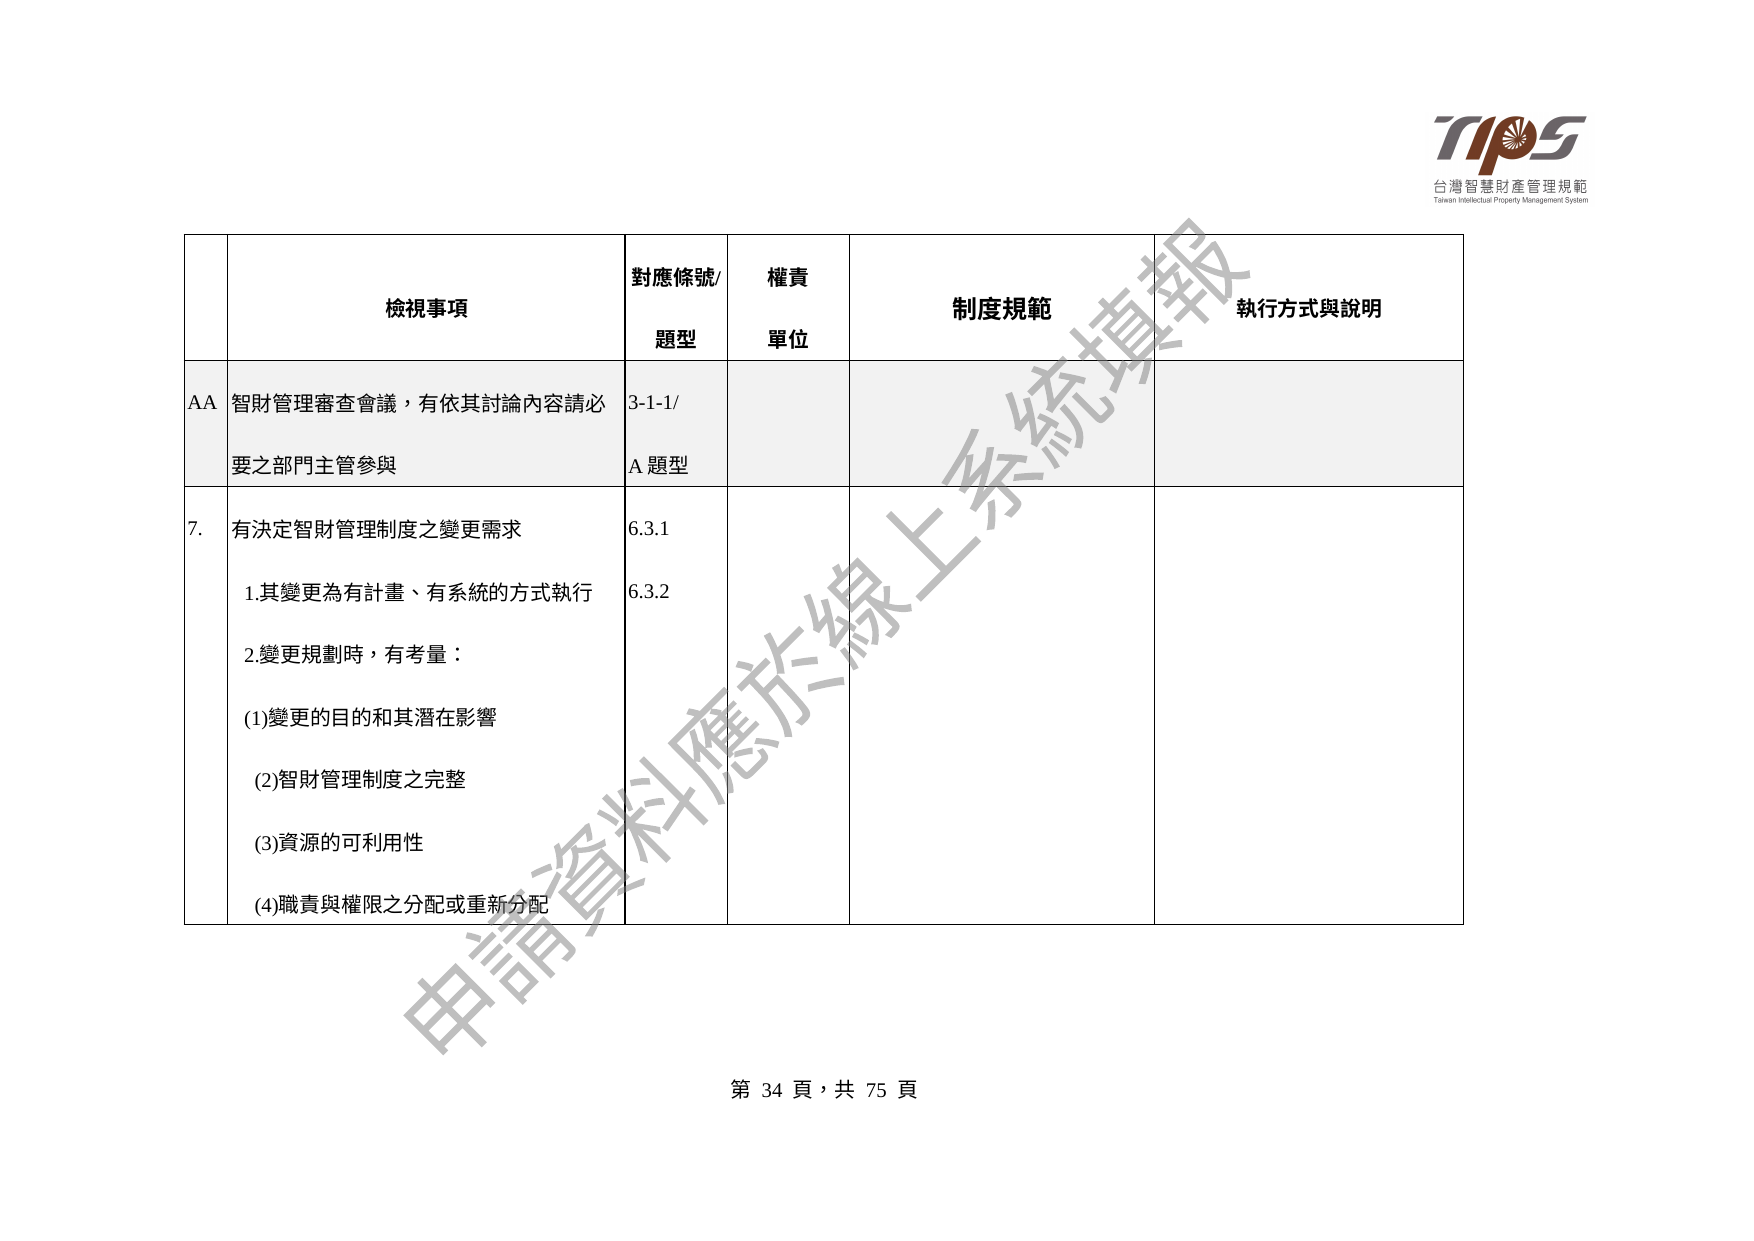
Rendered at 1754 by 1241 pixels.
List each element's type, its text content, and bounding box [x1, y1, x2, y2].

table_cell [850, 568, 862, 584]
table_cell [185, 487, 227, 924]
table_cell 6.3.1 6.3.2 [626, 487, 727, 924]
table_cell [728, 735, 737, 747]
table_header 權責 單位 [728, 235, 849, 360]
table_header 對應條號/題型 [626, 235, 727, 360]
table_cell AA [185, 361, 227, 486]
table_cell [1109, 361, 1121, 369]
table_cell [972, 477, 980, 486]
table_cell [728, 361, 849, 486]
table_cell [850, 361, 1154, 486]
table_cell [837, 576, 849, 592]
table_cell 有決定智財管理制度之變更需求 1.其變更為有計畫、有系統的方式執行 2.變更規劃時，有考量： (1)變更的目的和其潛在影響 (2)智財管理制度之完整 (3)資源的可利用性 (4)職責與權限之分配或重新分配 [228, 487, 624, 924]
table_header [185, 235, 227, 360]
table_header 執行方式與說明 [1155, 235, 1463, 360]
table_cell [1155, 361, 1463, 486]
table_header 制度規範 [850, 235, 1154, 360]
table_cell 智財管理審查會議，有依其討論內容請必要之部門主管參與 [228, 361, 624, 486]
table_cell 3-1-1/ A題型 [626, 361, 727, 486]
table_cell [850, 487, 1154, 924]
table_header 檢視事項 [228, 235, 624, 360]
table_cell [850, 578, 872, 603]
table_cell [834, 621, 842, 634]
table_cell [728, 487, 849, 924]
table_cell [948, 460, 965, 486]
table_cell [1155, 487, 1463, 924]
